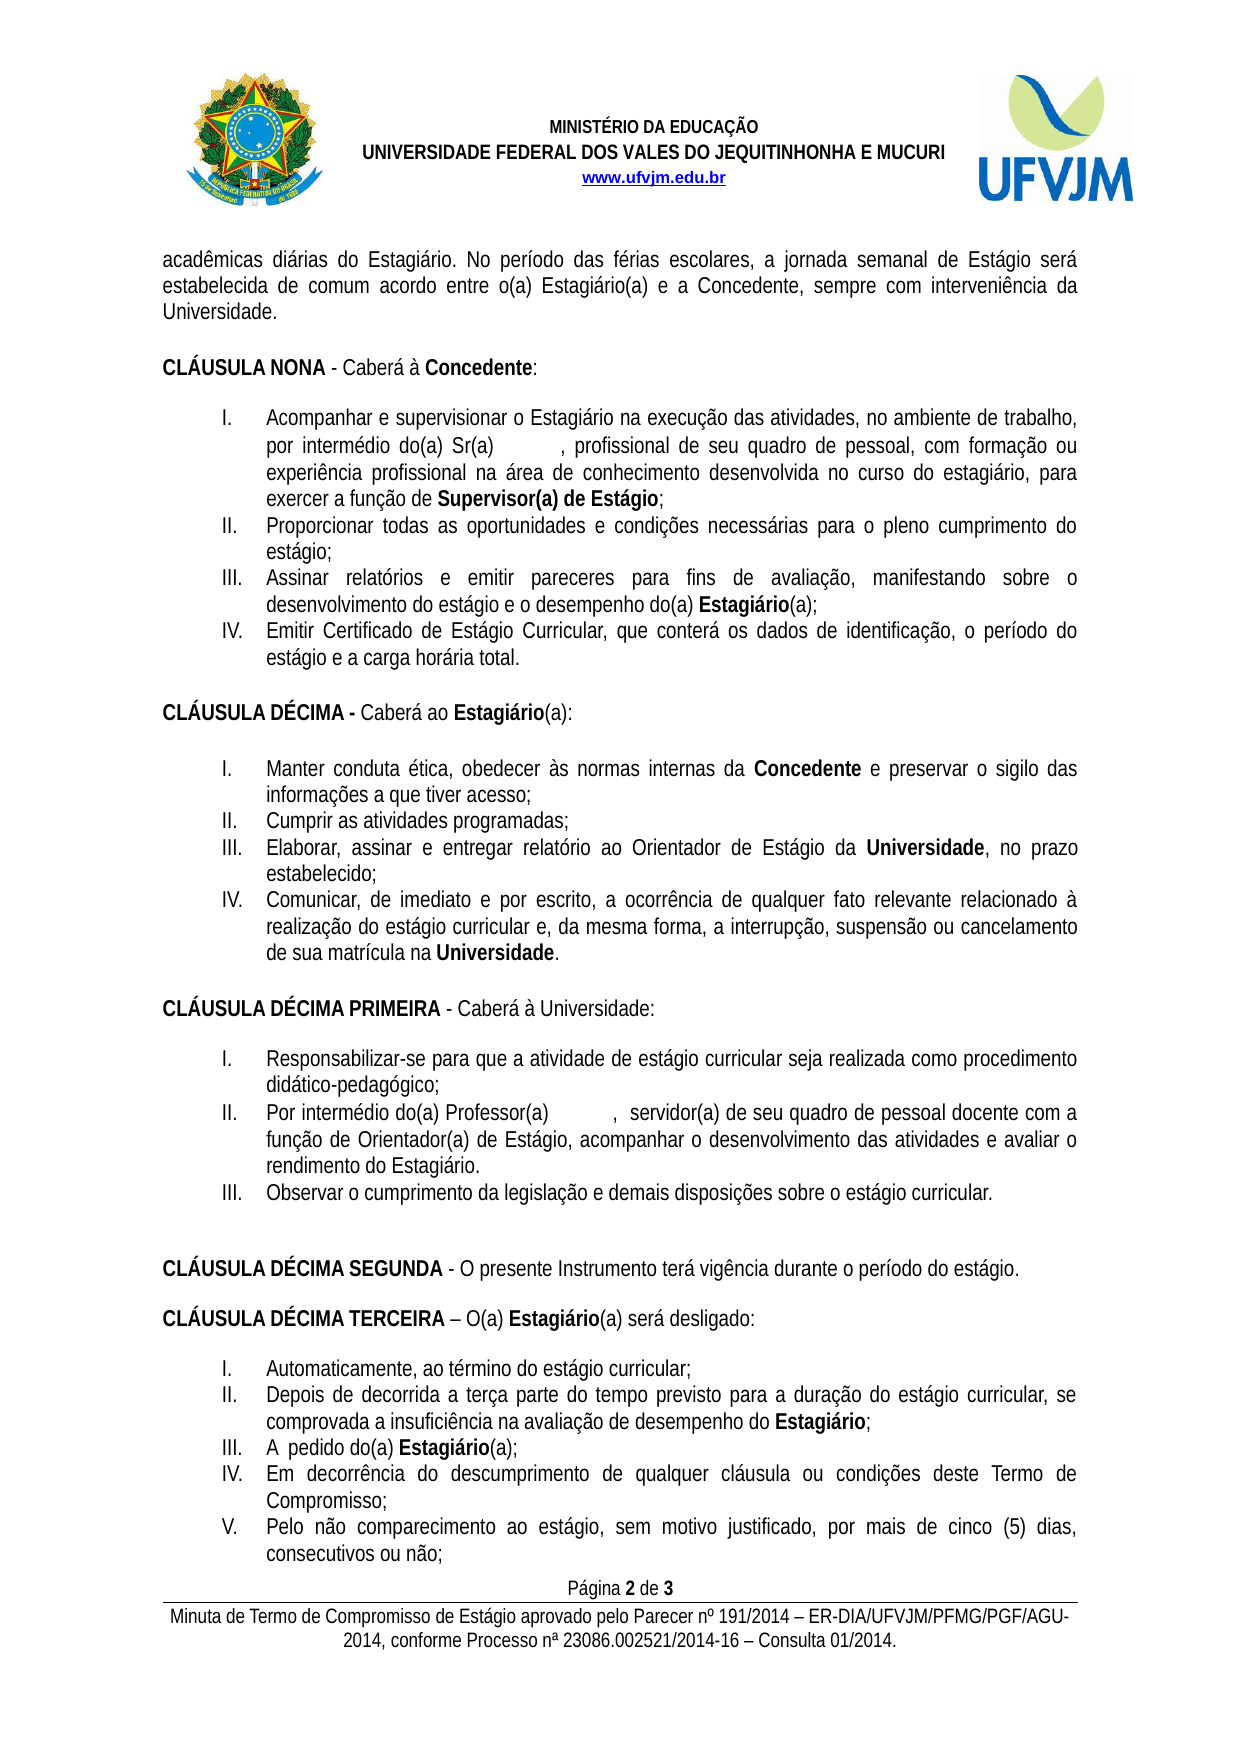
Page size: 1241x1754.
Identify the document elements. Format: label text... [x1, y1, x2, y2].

list Emitir Certificado de Estágio Curricular, que conterá os dados de identificação, o período do estágio e a carga horária total. [222, 617, 1078, 670]
list Depois de decorrida a terça parte do tempo previsto para a duração do estágio curricular, se comprovada a insuficiência na avaliação de desempenho do Estagiário; [222, 1381, 1078, 1434]
list Observar o cumprimento da legislação e demais disposições sobre o estágio curricular. [266, 1179, 1078, 1205]
text CLÁUSULA NONA - Caberá à Concedente: [162, 354, 1078, 380]
list Por intermédio do(a) Professor(a) , servidor(a) de seu quadro de pessoal docente com a função de Orientador(a) de Estágio, acompanhar o desenvolvimento das atividades e avaliar o rendimento do Estagiário. [222, 1097, 1078, 1179]
list Automaticamente, ao término do estágio curricular; [266, 1355, 1078, 1381]
text CLÁUSULA DÉCIMA - Caberá ao Estagiário(a): [162, 699, 1078, 725]
list Elaborar, assinar e entregar relatório ao Orientador de Estágio da Universidade, no prazo estabelecido; [222, 833, 1078, 886]
list Cumprir as atividades programadas; [266, 807, 1078, 833]
list Assinar relatórios e emitir pareceres para fins de avaliação, manifestando sobre o desenvolvimento do estágio e o desempenho do(a) Estagiário(a); [222, 564, 1078, 617]
text CLÁUSULA DÉCIMA SEGUNDA - O presente Instrumento terá vigência durante o período do estágio. [162, 1255, 1078, 1281]
list Responsabilizar-se para que a atividade de estágio curricular seja realizada como procedimento didático-pedagógico; [222, 1044, 1078, 1097]
list Acompanhar e supervisionar o Estagiário na execução das atividades, no ambiente de trabalho, por intermédio do(a) Sr(a) , profissional de seu quadro de pessoal, com formação ou experiência profissional na área de conhecimento desenvolvida no curso do estagiário, para exercer a função de Supervisor(a) de Estágio; [222, 404, 1078, 512]
list Pelo não comparecimento ao estágio, sem motivo justificado, por mais de cinco (5) dias, consecutivos ou não; [222, 1513, 1078, 1566]
list Manter conduta ética, obedecer às normas internas da Concedente e preservar o sigilo das informações a que tiver acesso; [222, 754, 1078, 807]
list Proporcionar todas as oportunidades e condições necessárias para o pleno cumprimento do estágio; [222, 512, 1078, 564]
text CLÁUSULA DÉCIMA PRIMEIRA - Caberá à Universidade: [162, 994, 1078, 1021]
text CLÁUSULA DÉCIMA TERCEIRA – O(a) Estagiário(a) será desligado: [162, 1305, 1078, 1331]
list Comunicar, de imediato e por escrito, a ocorrência de qualquer fato relevante relacionado à realização do estágio curricular e, da mesma forma, a interrupção, suspensão ou cancelamento de sua matrícula na Universidade. [222, 886, 1078, 965]
text acadêmicas diárias do Estagiário. No período das férias escolares, a jornada semanal de Estágio será estabelecida de comum acordo entre o(a) Estagiário(a) e a Concedente, sempre com interveniência da Universidade. [162, 246, 1078, 325]
list A pedido do(a) Estagiário(a); [266, 1434, 1078, 1460]
list Em decorrência do descumprimento de qualquer cláusula ou condições deste Termo de Compromisso; [222, 1460, 1078, 1513]
